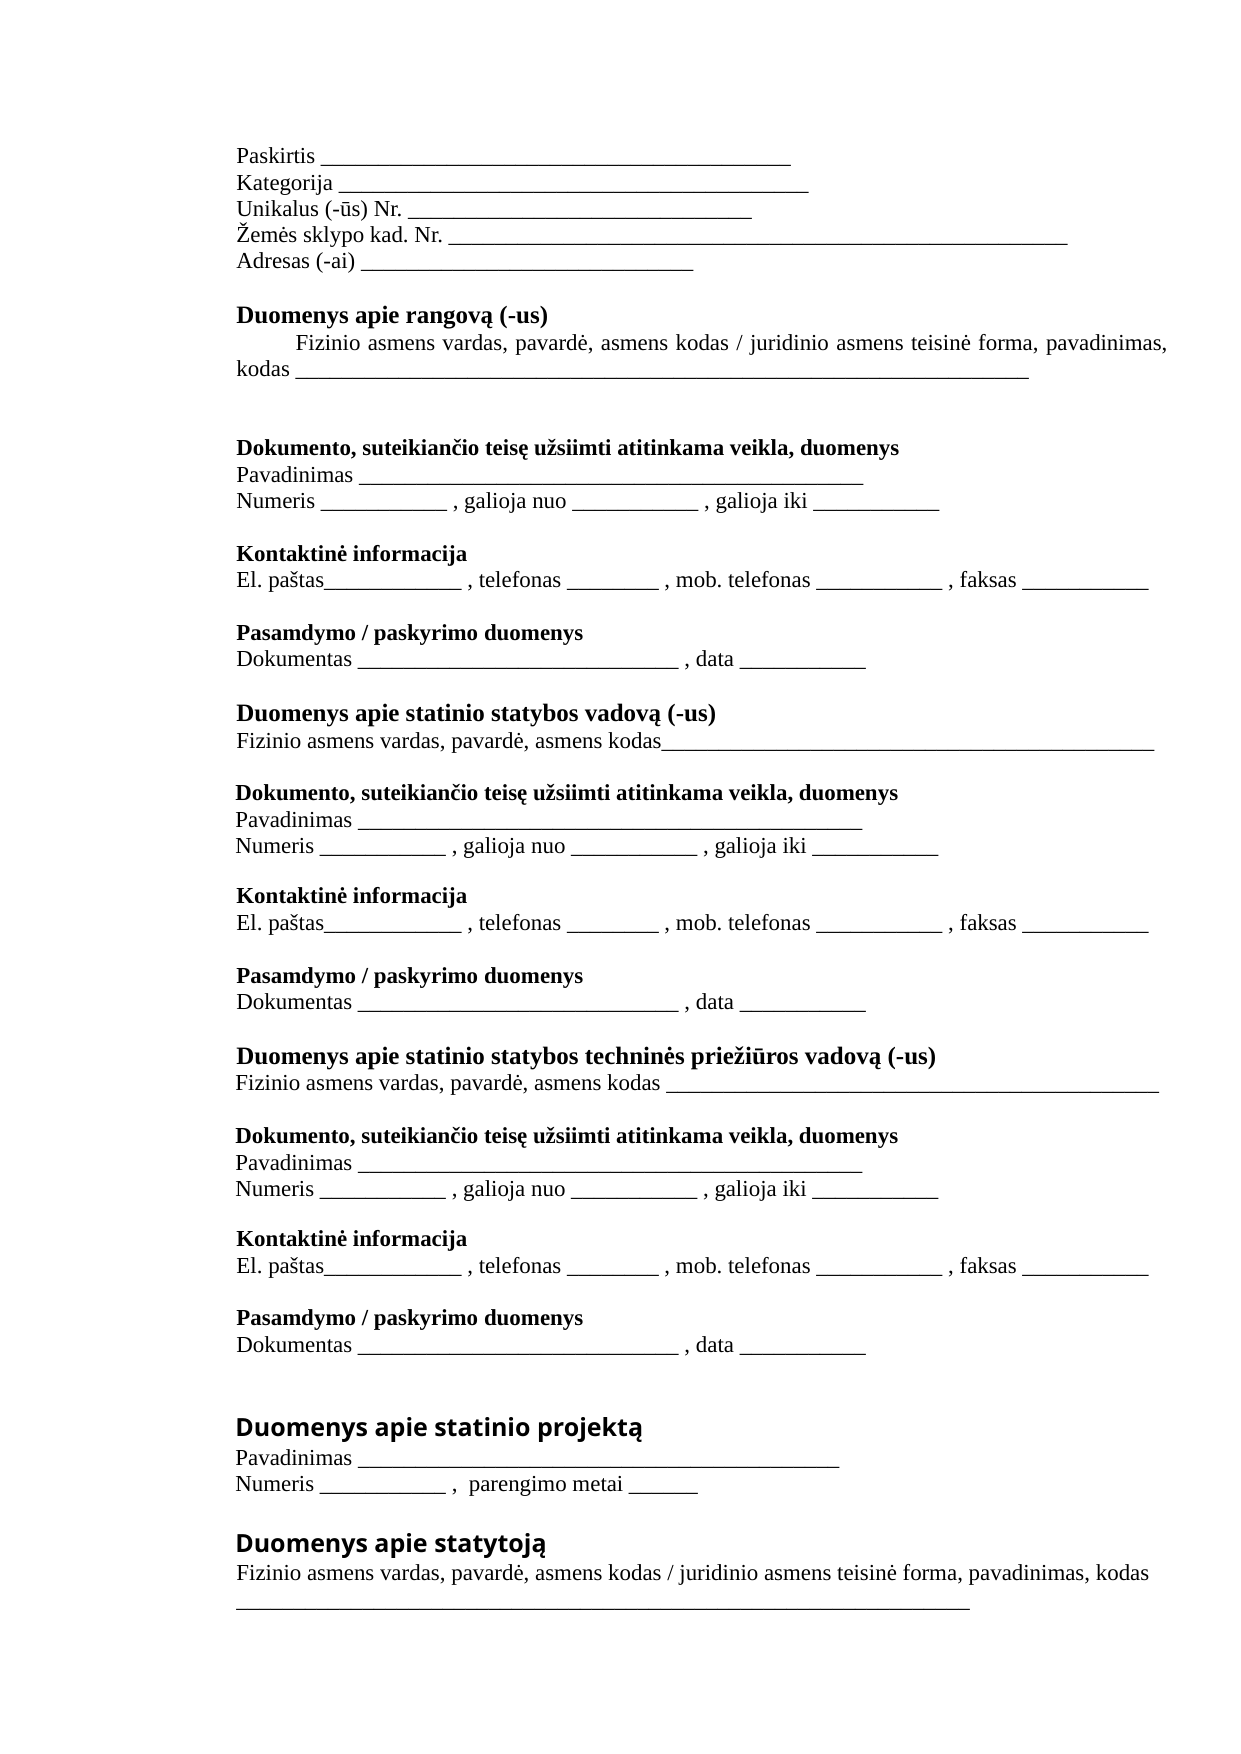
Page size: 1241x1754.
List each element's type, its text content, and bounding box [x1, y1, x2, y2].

text Dokumentas ____________________________ , data ___________ [177, 988, 1169, 1014]
text Fizinio asmens vardas, pavardė, asmens kodas ___________________________________________ [177, 1069, 1169, 1096]
text Duomenys apie statytoją [177, 1525, 1169, 1559]
text Dokumentas ____________________________ , data ___________ [177, 645, 1169, 672]
text Dokumento, suteikiančio teisę užsiimti atitinkama veikla, duomenys [177, 434, 1169, 461]
text El. paštas____________ , telefonas ________ , mob. telefonas ___________ , faksas ___________ [177, 566, 1169, 593]
text Kategorija _________________________________________ [177, 168, 1169, 195]
text Pasamdymo / paskyrimo duomenys [177, 619, 1169, 645]
text Pavadinimas ____________________________________________ [177, 461, 1169, 487]
text Numeris ___________ , galioja nuo ___________ , galioja iki ___________ [177, 1175, 1169, 1201]
text Kontaktinė informacija [177, 1225, 1169, 1252]
text Duomenys apie statinio projektą [177, 1410, 1169, 1444]
text Dokumento, suteikiančio teisę užsiimti atitinkama veikla, duomenys [177, 1122, 1169, 1148]
text Pavadinimas ____________________________________________ [177, 1148, 1169, 1175]
text Dokumento, suteikiančio teisę užsiimti atitinkama veikla, duomenys [177, 779, 1169, 806]
text Fizinio asmens vardas, pavardė, asmens kodas / juridinio asmens teisinė forma, pavadinimas, kodas ________________________________________________________________ [236, 1559, 1169, 1612]
text Fizinio asmens vardas, pavardė, asmens kodas / juridinio asmens teisinė forma, pavadinimas, kodas ________________________________________________________________ [236, 329, 1169, 382]
text El. paštas____________ , telefonas ________ , mob. telefonas ___________ , faksas ___________ [177, 1252, 1169, 1278]
text Numeris ___________ , galioja nuo ___________ , galioja iki ___________ [177, 487, 1169, 513]
text Pavadinimas ____________________________________________ [177, 806, 1169, 832]
text Duomenys apie statinio statybos techninės priežiūros vadovą (-us) [236, 1041, 1169, 1069]
text Pavadinimas __________________________________________ [177, 1444, 1169, 1470]
text Pasamdymo / paskyrimo duomenys [177, 1304, 1169, 1331]
text Duomenys apie statinio statybos vadovą (-us) [236, 698, 1169, 727]
text Žemės sklypo kad. Nr. ______________________________________________________ [177, 221, 1169, 248]
text El. paštas____________ , telefonas ________ , mob. telefonas ___________ , faksas ___________ [177, 909, 1169, 935]
text Paskirtis _________________________________________ [177, 142, 1169, 168]
text Kontaktinė informacija [177, 883, 1169, 909]
text Duomenys apie rangovą (-us) [236, 300, 1169, 329]
text Kontaktinė informacija [177, 540, 1169, 566]
text Adresas (-ai) _____________________________ [177, 248, 1169, 274]
text Unikalus (-ūs) Nr. ______________________________ [177, 195, 1169, 221]
text Numeris ___________ , galioja nuo ___________ , galioja iki ___________ [177, 832, 1169, 858]
text Numeris ___________ , parengimo metai ______ [177, 1470, 1169, 1497]
text Dokumentas ____________________________ , data ___________ [177, 1331, 1169, 1357]
text Fizinio asmens vardas, pavardė, asmens kodas___________________________________________ [236, 727, 1169, 753]
text Pasamdymo / paskyrimo duomenys [177, 962, 1169, 988]
